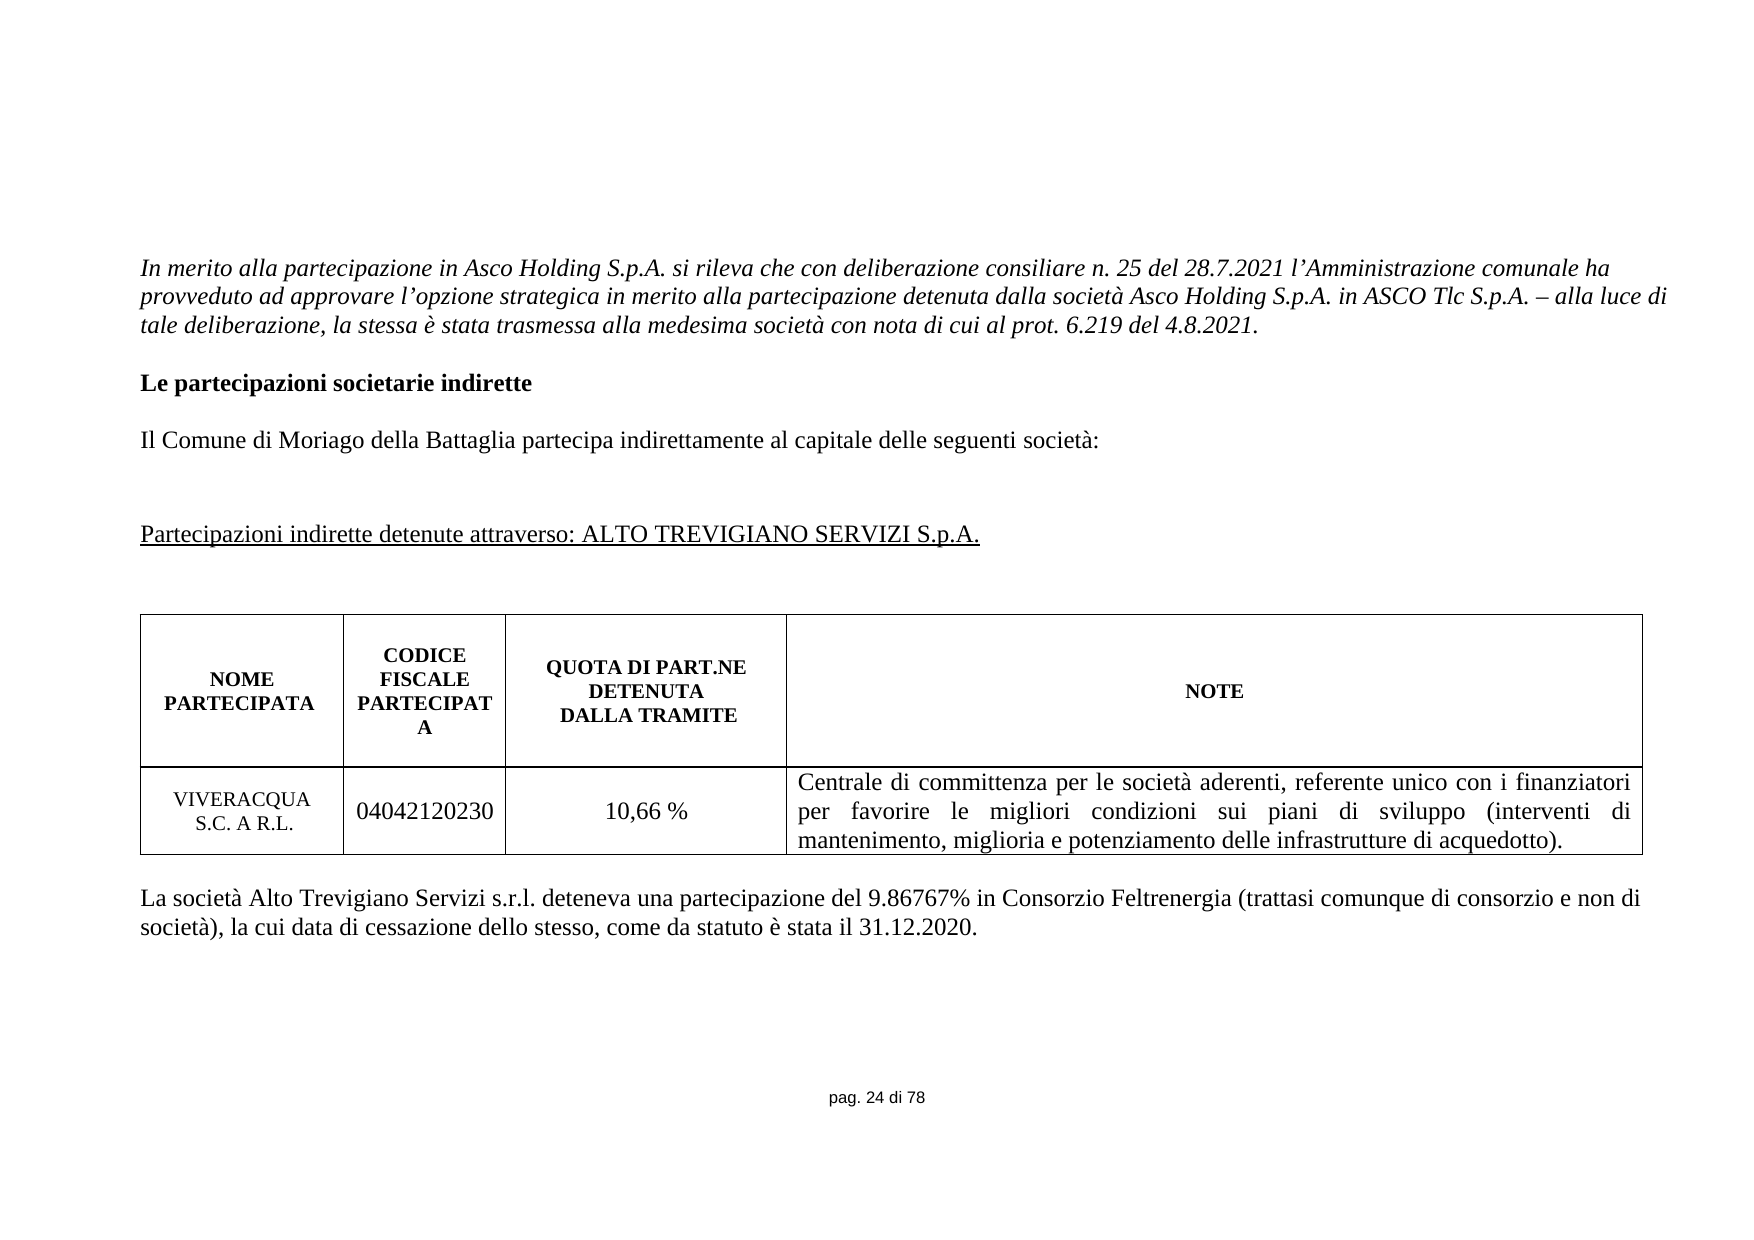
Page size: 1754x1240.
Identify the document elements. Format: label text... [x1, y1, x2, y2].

table_cell VIVERACQUA S.C. A R.L. [141, 768, 343, 854]
table_header QUOTA DI PART.NE DETENUTA DALLA TRAMITE [506, 615, 786, 766]
table_cell 04042120230 [344, 768, 505, 854]
table_header NOME PARTECIPATA [141, 615, 343, 766]
table_header CODICE FISCALE PARTECIPATA [344, 615, 505, 766]
table_cell Centrale di committenza per le società aderenti, referente unico con i finanziatori per favorire le migliori condizioni sui piani di sviluppo (interventi di mantenimento, miglioria e potenziamento delle infrastrutture di acquedotto). [787, 768, 1642, 854]
table_cell 10,66 % [506, 768, 786, 854]
text Il Comune di Moriago della Battaglia partecipa indirettamente al capitale delle seguenti società: [140, 425, 1695, 454]
text Le partecipazioni societarie indirette [140, 368, 1695, 396]
text La società Alto Trevigiano Servizi s.r.l. deteneva una partecipazione del 9.86767% in Consorzio Feltrenergia (trattasi comunque di consorzio e non di società), la cui data di cessazione dello stesso, come da statuto è stata il 31.12.2020. [140, 883, 1695, 941]
text Partecipazioni indirette detenute attraverso: ALTO TREVIGIANO SERVIZI S.p.A. [140, 519, 1695, 548]
text In merito alla partecipazione in Asco Holding S.p.A. si rileva che con deliberazione consiliare n. 25 del 28.7.2021 l’Amministrazione comunale ha provveduto ad approvare l’opzione strategica in merito alla partecipazione detenuta dalla società Asco Holding S.p.A. in ASCO Tlc S.p.A. – alla luce di tale deliberazione, la stessa è stata trasmessa alla medesima società con nota di cui al prot. 6.219 del 4.8.2021. [140, 253, 1695, 339]
table_header NOTE [787, 615, 1642, 766]
